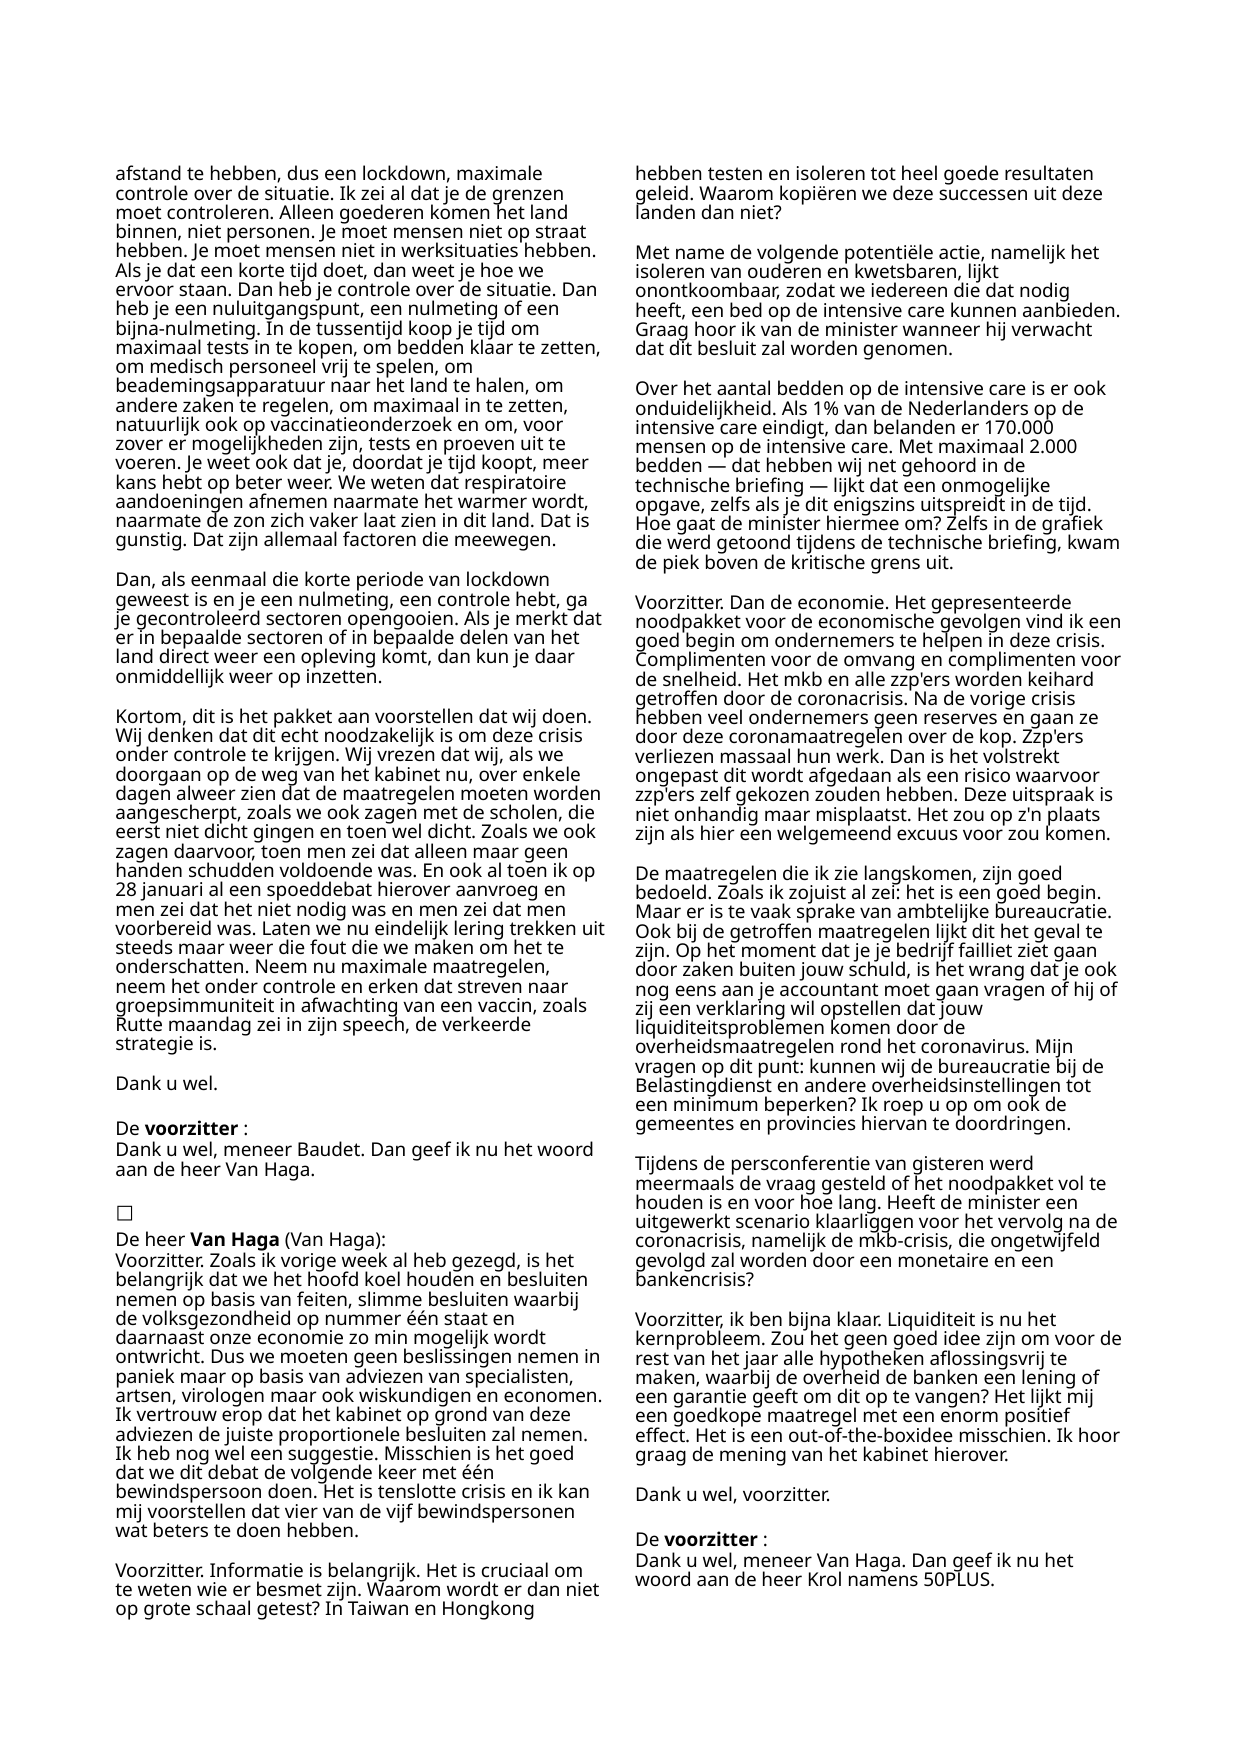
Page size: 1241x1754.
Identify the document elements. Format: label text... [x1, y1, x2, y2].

text Voorzitter, ik ben bijna klaar. Liquiditeit is nu het kernprobleem. Zou het geen goed idee zijn om voor de rest van het jaar alle hypotheken aflossingsvrij te maken, waarbij de overheid de banken een lening of een garantie geeft om dit op te vangen? Het lijkt mij een goedkope maatregel met een enorm positief effect. Het is een out-of-the-boxidee misschien. Ik hoor graag de mening van het kabinet hierover. [635, 1311, 1125, 1465]
text Met name de volgende potentiële actie, namelijk het isoleren van ouderen en kwetsbaren, lijkt onontkoombaar, zodat we iedereen die dat nodig heeft, een bed op de intensive care kunnen aanbieden. Graag hoor ik van de minister wanneer hij verwacht dat dit besluit zal worden genomen. [635, 244, 1125, 359]
text De maatregelen die ik zie langskomen, zijn goed bedoeld. Zoals ik zojuist al zei: het is een goed begin. Maar er is te vaak sprake van ambtelijke bureaucratie. Ook bij de getroffen maatregelen lijkt dit het geval te zijn. Op het moment dat je je bedrijf failliet ziet gaan door zaken buiten jouw schuld, is het wrang dat je ook nog eens aan je accountant moet gaan vragen of hij of zij een verklaring wil opstellen dat jouw liquiditeitsproblemen komen door de overheidsmaatregelen rond het coronavirus. Mijn vragen op dit punt: kunnen wij de bureaucratie bij de Belastingdienst en andere overheidsinstellingen tot een minimum beperken? Ik roep u op om ook de gemeentes en provincies hiervan te doordringen. [635, 865, 1125, 1135]
text Dan, als eenmaal die korte periode van lockdown geweest is en je een nulmeting, een controle hebt, ga je gecontroleerd sectoren opengooien. Als je merkt dat er in bepaalde sectoren of in bepaalde delen van het land direct weer een opleving komt, dan kun je daar onmiddellijk weer op inzetten. [115, 571, 605, 687]
text Voorzitter. Zoals ik vorige week al heb gezegd, is het belangrijk dat we het hoofd koel houden en besluiten nemen op basis van feiten, slimme besluiten waarbij de volksgezondheid op nummer één staat en daarnaast onze economie zo min mogelijk wordt ontwricht. Dus we moeten geen beslissingen nemen in paniek maar op basis van adviezen van specialisten, artsen, virologen maar ook wiskundigen en economen. Ik vertrouw erop dat het kabinet op grond van deze adviezen de juiste proportionele besluiten zal nemen. Ik heb nog wel een suggestie. Misschien is het goed dat we dit debat de volgende keer met één bewindspersoon doen. Het is tenslotte crisis en ik kan mij voorstellen dat vier van de vijf bewindspersonen wat beters te doen hebben. [115, 1252, 605, 1541]
text Dank u wel. [115, 1075, 605, 1095]
text Kortom, dit is het pakket aan voorstellen dat wij doen. Wij denken dat dit echt noodzakelijk is om deze crisis onder controle te krijgen. Wij vrezen dat wij, als we doorgaan op de weg van het kabinet nu, over enkele dagen alweer zien dat de maatregelen moeten worden aangescherpt, zoals we ook zagen met de scholen, die eerst niet dicht gingen en toen wel dicht. Zoals we ook zagen daarvoor, toen men zei dat alleen maar geen handen schudden voldoende was. En ook al toen ik op 28 januari al een spoeddebat hierover aanvroeg en men zei dat het niet nodig was en men zei dat men voorbereid was. Laten we nu eindelijk lering trekken uit steeds maar weer die fout die we maken om het te onderschatten. Neem nu maximale maatregelen, neem het onder controle en erken dat streven naar groepsimmuniteit in afwachting van een vaccin, zoals Rutte maandag zei in zijn speech, de verkeerde strategie is. [115, 708, 605, 1055]
text Voorzitter. Informatie is belangrijk. Het is cruciaal om te weten wie er besmet zijn. Waarom wordt er dan niet op grote schaal getest? In Taiwan en Hongkong [115, 1562, 605, 1620]
text afstand te hebben, dus een lockdown, maximale controle over de situatie. Ik zei al dat je de grenzen moet controleren. Alleen goederen komen het land binnen, niet personen. Je moet mensen niet op straat hebben. Je moet mensen niet in werksituaties hebben. Als je dat een korte tijd doet, dan weet je hoe we ervoor staan. Dan heb je controle over de situatie. Dan heb je een nuluitgangspunt, een nulmeting of een bijna-nulmeting. In de tussentijd koop je tijd om maximaal tests in te kopen, om bedden klaar te zetten, om medisch personeel vrij te spelen, om beademingsapparatuur naar het land te halen, om andere zaken te regelen, om maximaal in te zetten, natuurlijk ook op vaccinatieonderzoek en om, voor zover er mogelijkheden zijn, tests en proeven uit te voeren. Je weet ook dat je, doordat je tijd koopt, meer kans hebt op beter weer. We weten dat respiratoire aandoeningen afnemen naarmate het warmer wordt, naarmate de zon zich vaker laat zien in dit land. Dat is gunstig. Dat zijn allemaal factoren die meewegen. [115, 165, 605, 551]
text De voorzitter : [635, 1526, 1125, 1552]
text Dank u wel, meneer Baudet. Dan geef ik nu het woord aan de heer Van Haga. [115, 1141, 605, 1180]
text Voorzitter. Dan de economie. Het gepresenteerde noodpakket voor de economische gevolgen vind ik een goed begin om ondernemers te helpen in deze crisis. Complimenten voor de omvang en complimenten voor de snelheid. Het mkb en alle zzp'ers worden keihard getroffen door de coronacrisis. Na de vorige crisis hebben veel ondernemers geen reserves en gaan ze door deze coronamaatregelen over de kop. Zzp'ers verliezen massaal hun werk. Dan is het volstrekt ongepast dit wordt afgedaan als een risico waarvoor zzp'ers zelf gekozen zouden hebben. Deze uitspraak is niet onhandig maar misplaatst. Het zou op z'n plaats zijn als hier een welgemeend excuus voor zou komen. [635, 594, 1125, 844]
text ⬜ [115, 1201, 605, 1226]
text Over het aantal bedden op de intensive care is er ook onduidelijkheid. Als 1% van de Nederlanders op de intensive care eindigt, dan belanden er 170.000 mensen op de intensive care. Met maximaal 2.000 bedden — dat hebben wij net gehoord in de technische briefing — lijkt dat een onmogelijke opgave, zelfs als je dit enigszins uitspreidt in de tijd. Hoe gaat de minister hiermee om? Zelfs in de grafiek die werd getoond tijdens de technische briefing, kwam de piek boven de kritische grens uit. [635, 380, 1125, 573]
text hebben testen en isoleren tot heel goede resultaten geleid. Waarom kopiëren we deze successen uit deze landen dan niet? [635, 165, 1125, 223]
text Tijdens de persconferentie van gisteren werd meermaals de vraag gesteld of het noodpakket vol te houden is en voor hoe lang. Heeft de minister een uitgewerkt scenario klaarliggen voor het vervolg na de coronacrisis, namelijk de mkb-crisis, die ongetwijfeld gevolgd zal worden door een monetaire en een bankencrisis? [635, 1155, 1125, 1290]
text Dank u wel, meneer Van Haga. Dan geef ik nu het woord aan de heer Krol namens 50PLUS. [635, 1552, 1125, 1590]
text De voorzitter : [115, 1116, 605, 1141]
text Dank u wel, voorzitter. [635, 1486, 1125, 1505]
text De heer Van Haga (Van Haga): [115, 1226, 605, 1252]
